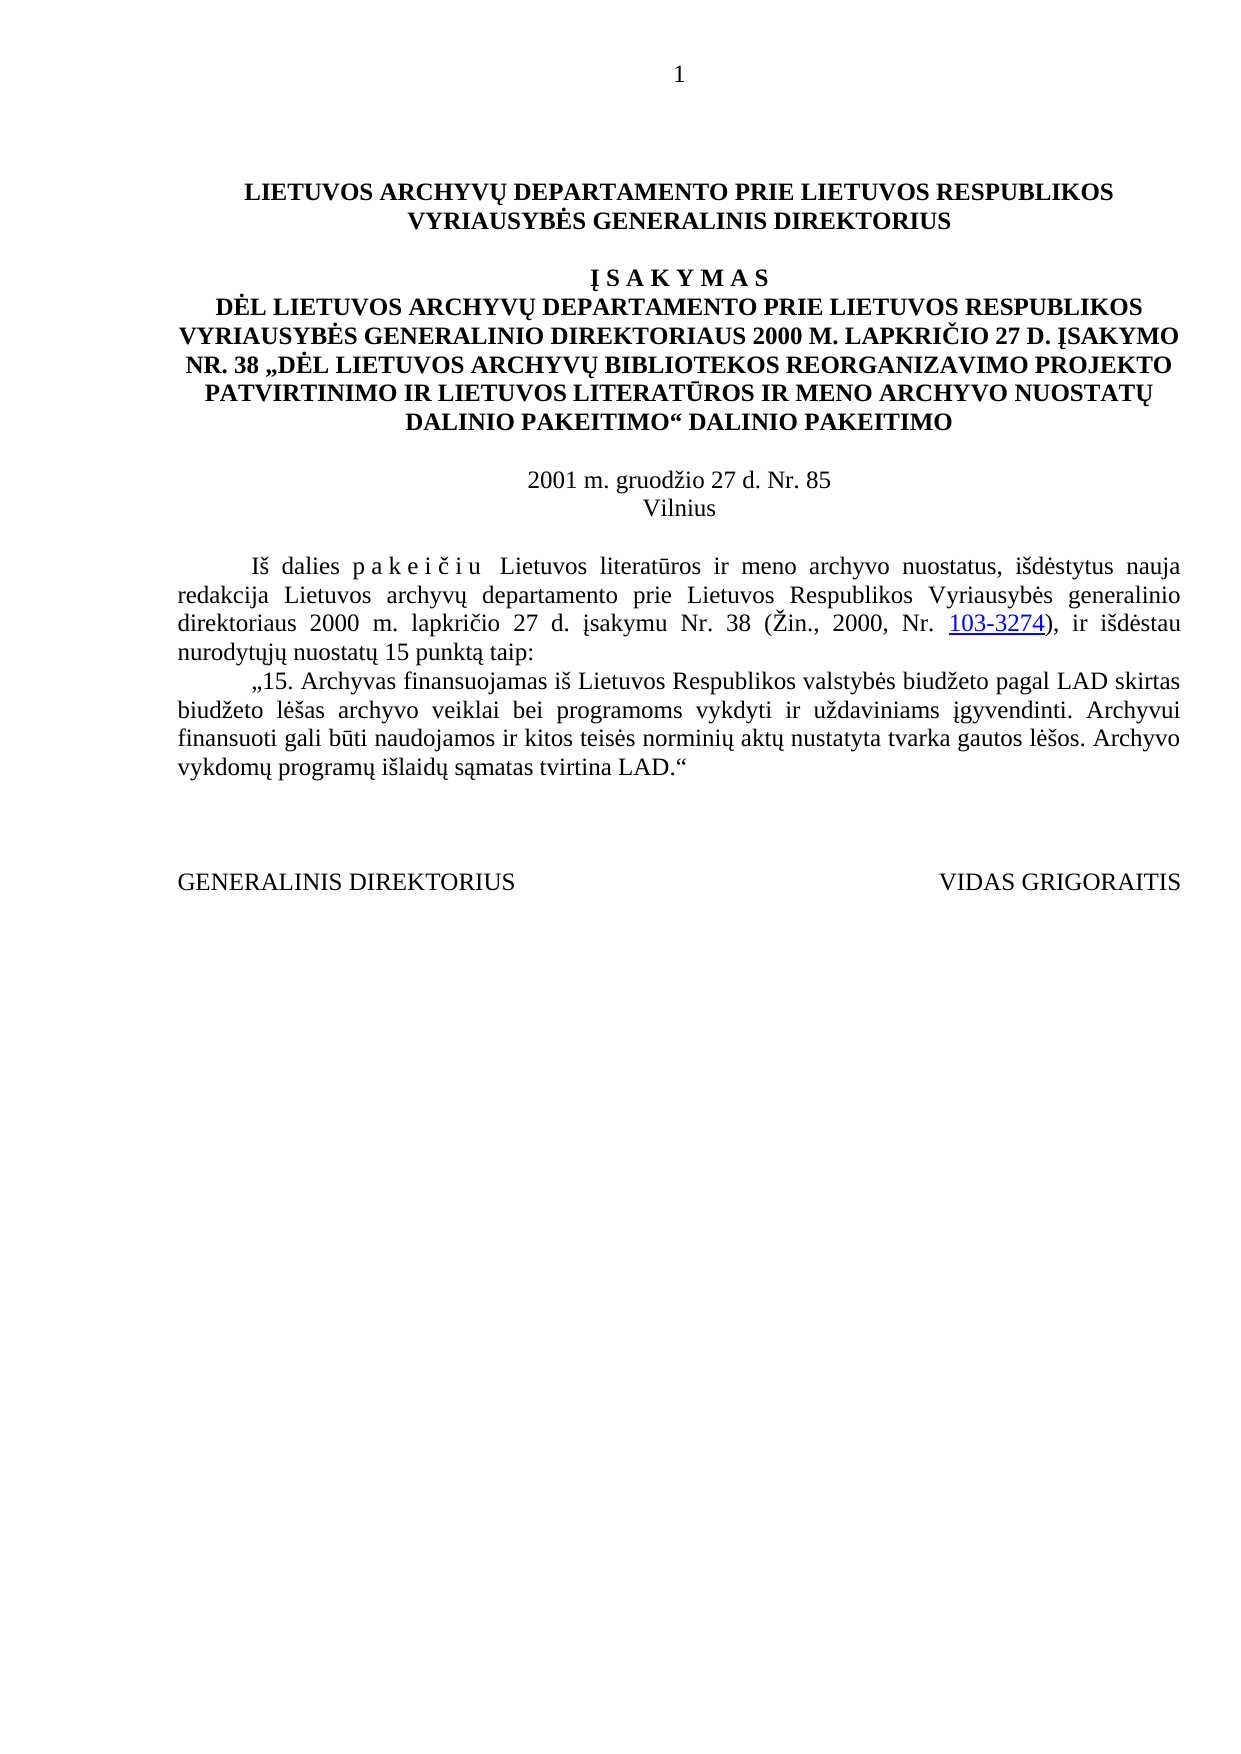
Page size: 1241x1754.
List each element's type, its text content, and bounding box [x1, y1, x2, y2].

text LIETUVOS ARCHYVŲ DEPARTAMENTO PRIE LIETUVOS RESPUBLIKOS VYRIAUSYBĖS GENERALINIS DIREKTORIUS [177, 177, 1181, 235]
text Vilnius [177, 493, 1181, 522]
text Iš dalies pakeičiu Lietuvos literatūros ir meno archyvo nuostatus, išdėstytus nauja redakcija Lietuvos archyvų departamento prie Lietuvos Respublikos Vyriausybės generalinio direktoriaus 2000 m. lapkričio 27 d. įsakymu Nr. 38 (Žin., 2000, Nr. 103-3274), ir išdėstau nurodytųjų nuostatų 15 punktą taip: [177, 551, 1181, 666]
text „15. Archyvas finansuojamas iš Lietuvos Respublikos valstybės biudžeto pagal LAD skirtas biudžeto lėšas archyvo veiklai bei programoms vykdyti ir uždaviniams įgyvendinti. Archyvui finansuoti gali būti naudojamos ir kitos teisės norminių aktų nustatyta tvarka gautos lėšos. Archyvo vykdomų programų išlaidų sąmatas tvirtina LAD.“ [177, 666, 1181, 781]
text DĖL LIETUVOS ARCHYVŲ DEPARTAMENTO PRIE LIETUVOS RESPUBLIKOS VYRIAUSYBĖS GENERALINIO DIREKTORIAUS 2000 M. LAPKRIČIO 27 D. ĮSAKYMO NR. 38 „DĖL LIETUVOS ARCHYVŲ BIBLIOTEKOS REORGANIZAVIMO PROJEKTO PATVIRTINIMO IR LIETUVOS LITERATŪROS IR MENO ARCHYVO NUOSTATŲ DALINIO PAKEITIMO“ DALINIO PAKEITIMO [177, 292, 1181, 436]
text GENERALINIS DIREKTORIUS VIDAS GRIGORAITIS [177, 867, 1181, 896]
text Į S A K Y M A S [177, 263, 1181, 292]
text 2001 m. gruodžio 27 d. Nr. 85 [177, 465, 1181, 493]
